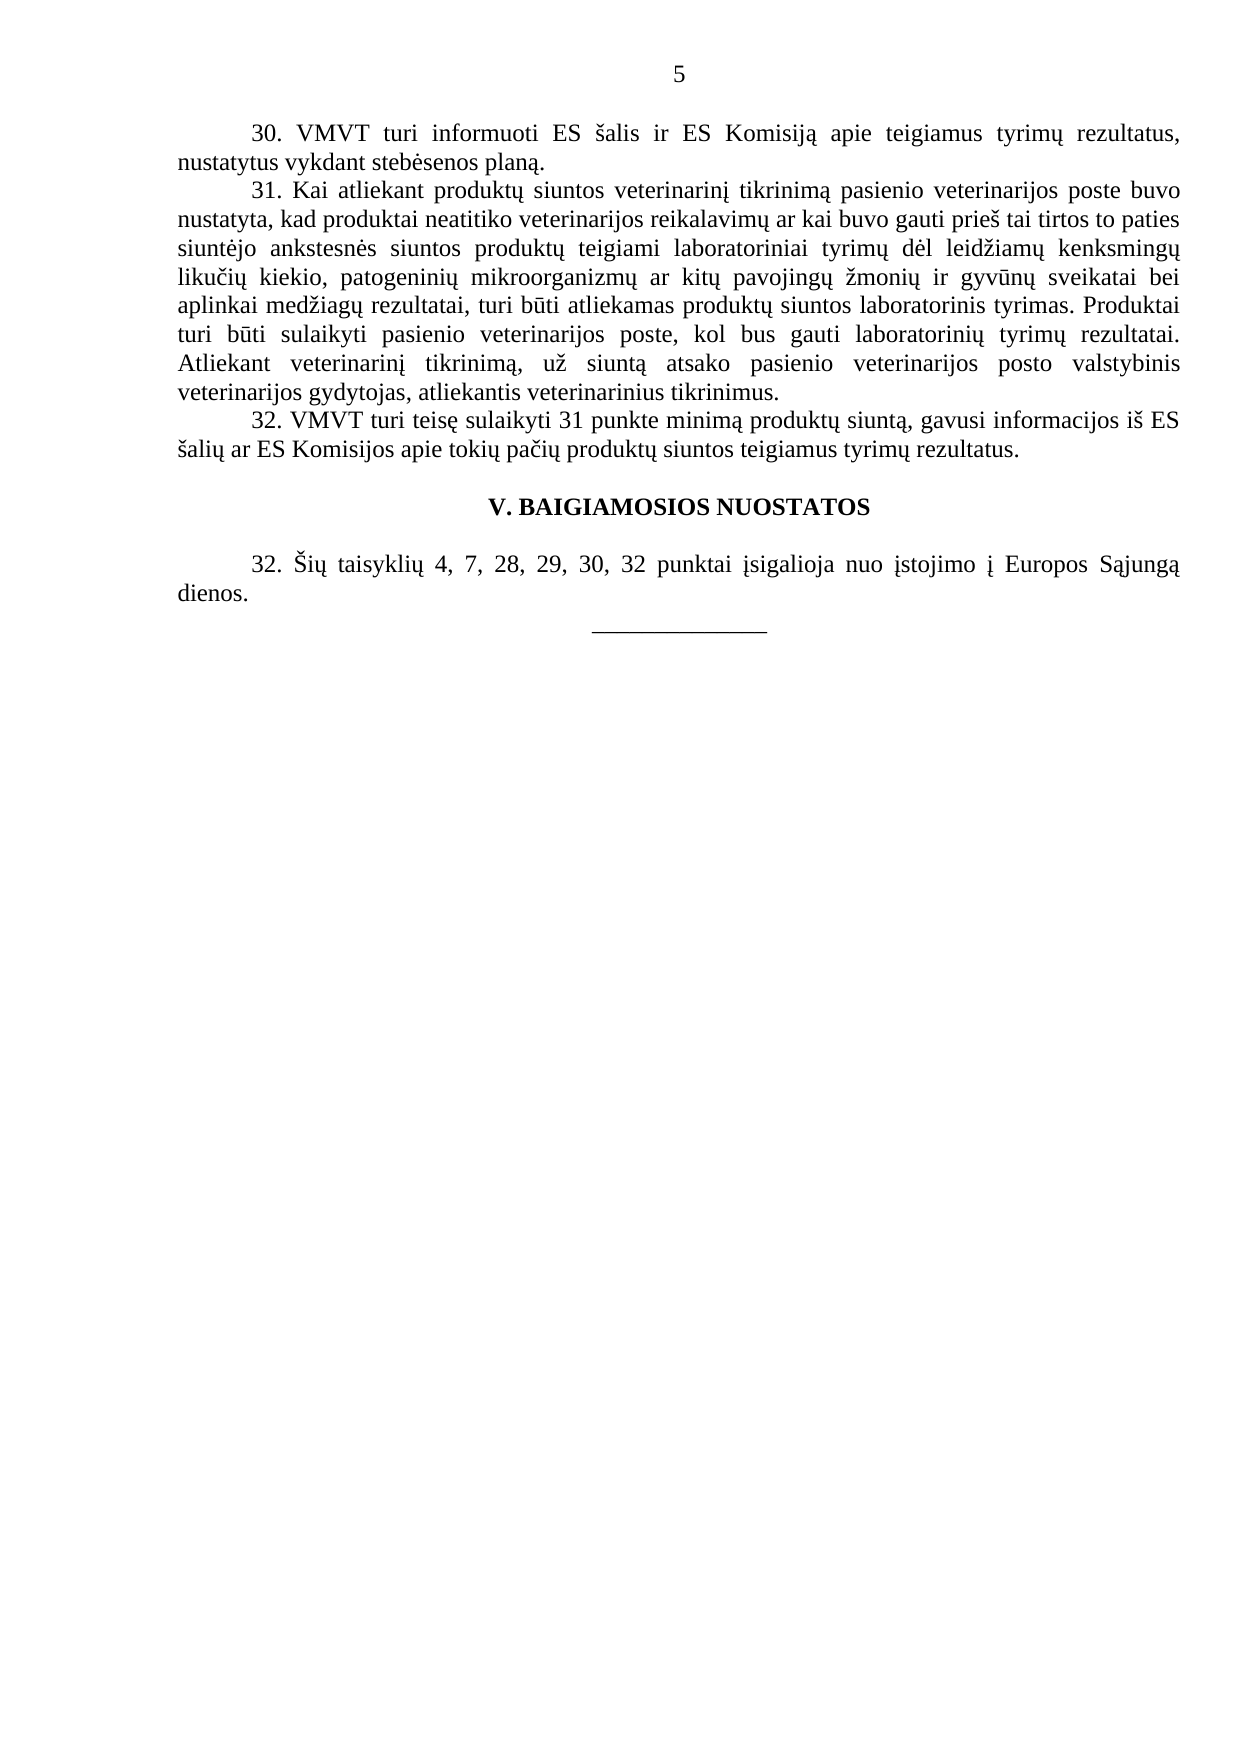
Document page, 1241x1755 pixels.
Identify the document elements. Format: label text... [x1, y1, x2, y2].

text V. BAIGIAMOSIOS NUOSTATOS [177, 492, 1181, 521]
text 31. Kai atliekant produktų siuntos veterinarinį tikrinimą pasienio veterinarijos poste buvo nustatyta, kad produktai neatitiko veterinarijos reikalavimų ar kai buvo gauti prieš tai tirtos to paties siuntėjo ankstesnės siuntos produktų teigiami laboratoriniai tyrimų dėl leidžiamų kenksmingų likučių kiekio, patogeninių mikroorganizmų ar kitų pavojingų žmonių ir gyvūnų sveikatai bei aplinkai medžiagų rezultatai, turi būti atliekamas produktų siuntos laboratorinis tyrimas. Produktai turi būti sulaikyti pasienio veterinarijos poste, kol bus gauti laboratorinių tyrimų rezultatai. Atliekant veterinarinį tikrinimą, už siuntą atsako pasienio veterinarijos posto valstybinis veterinarijos gydytojas, atliekantis veterinarinius tikrinimus. [177, 176, 1181, 406]
text ______________ [177, 607, 1181, 636]
text 30. VMVT turi informuoti ES šalis ir ES Komisiją apie teigiamus tyrimų rezultatus, nustatytus vykdant stebėsenos planą. [177, 118, 1181, 176]
text 32. VMVT turi teisę sulaikyti 31 punkte minimą produktų siuntą, gavusi informacijos iš ES šalių ar ES Komisijos apie tokių pačių produktų siuntos teigiamus tyrimų rezultatus. [177, 406, 1181, 463]
text 32. Šių taisyklių 4, 7, 28, 29, 30, 32 punktai įsigalioja nuo įstojimo į Europos Sąjungą dienos. [177, 549, 1181, 607]
